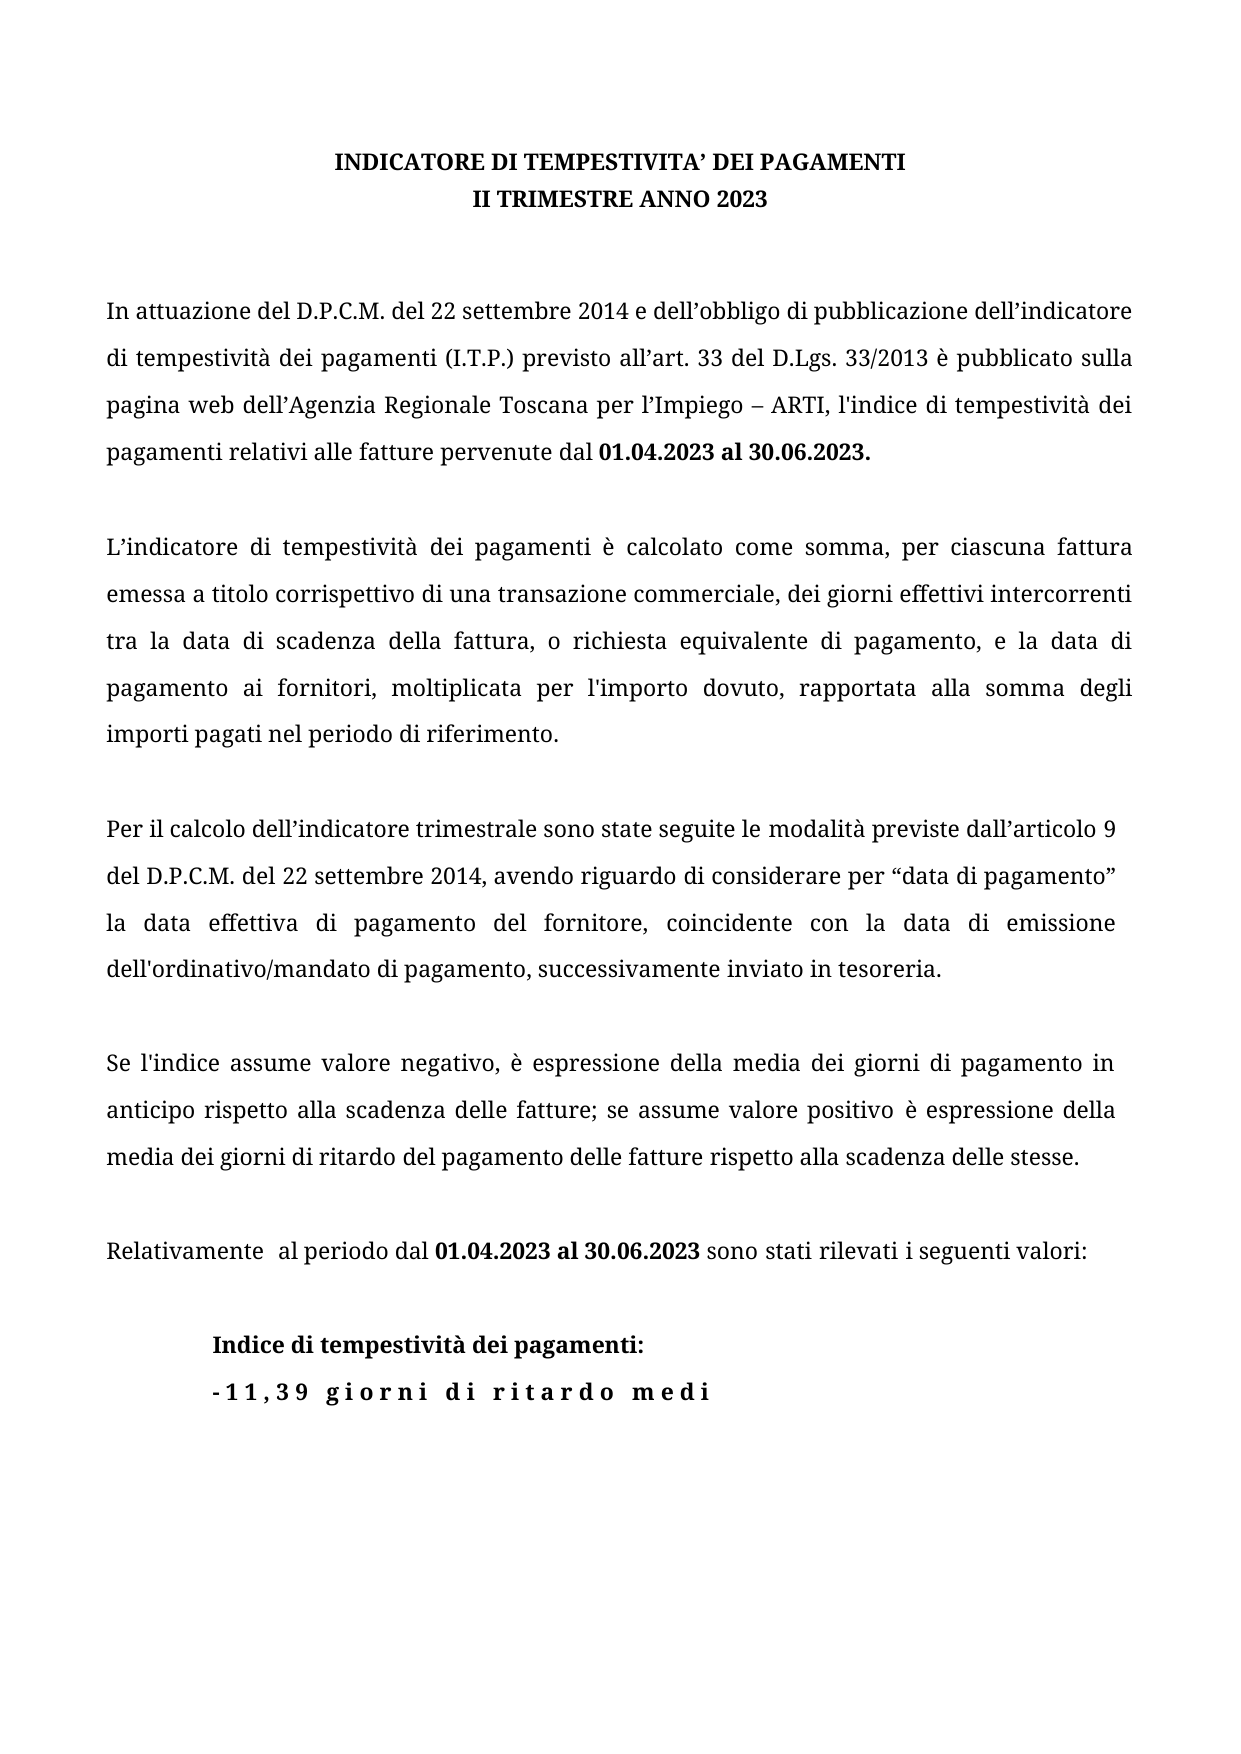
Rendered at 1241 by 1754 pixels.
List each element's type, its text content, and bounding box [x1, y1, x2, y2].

title INDICATORE DI TEMPESTIVITA’ DEI PAGAMENTI [106, 146, 1134, 177]
title In attuazione del D.P.C.M. del 22 settembre 2014 e dell’obbligo di pubblicazione dell’indicatore di tempestività dei pagamenti (I.T.P.) previsto all’art. 33 del D.Lgs. 33/2013 è pubblicato sulla pagina web dell’Agenzia Regionale Toscana per l’Impiego – ARTI, l'indice di tempestività dei pagamenti relativi alle fatture pervenute dal 01.04.2023 al 30.06.2023. [106, 295, 1134, 467]
text Se l'indice assume valore negativo, è espressione della media dei giorni di pagamento in anticipo rispetto alla scadenza delle fatture; se assume valore positivo è espressione della media dei giorni di ritardo del pagamento delle fatture rispetto alla scadenza delle stesse. [106, 1047, 1116, 1172]
text Indice di tempestività dei pagamenti: [212, 1329, 1134, 1360]
text L’indicatore di tempestività dei pagamenti è calcolato come somma, per ciascuna fattura emessa a titolo corrispettivo di una transazione commerciale, dei giorni effettivi intercorrenti tra la data di scadenza della fattura, o richiesta equivalente di pagamento, e la data di pagamento ai fornitori, moltiplicata per l'importo dovuto, rapportata alla somma degli importi pagati nel periodo di riferimento. [106, 531, 1134, 750]
text Relativamente al periodo dal 01.04.2023 al 30.06.2023 sono stati rilevati i seguenti valori: [106, 1235, 1122, 1266]
title II TRIMESTRE ANNO 2023 [106, 183, 1134, 214]
text Per il calcolo dell’indicatore trimestrale sono state seguite le modalità previste dall’articolo 9 del D.P.C.M. del 22 settembre 2014, avendo riguardo di considerare per “data di pagamento” la data effettiva di pagamento del fornitore, coincidente con la data di emissione dell'ordinativo/mandato di pagamento, successivamente inviato in tesoreria. [106, 813, 1116, 985]
text -11,39 giorni di ritardo medi [212, 1376, 1134, 1407]
